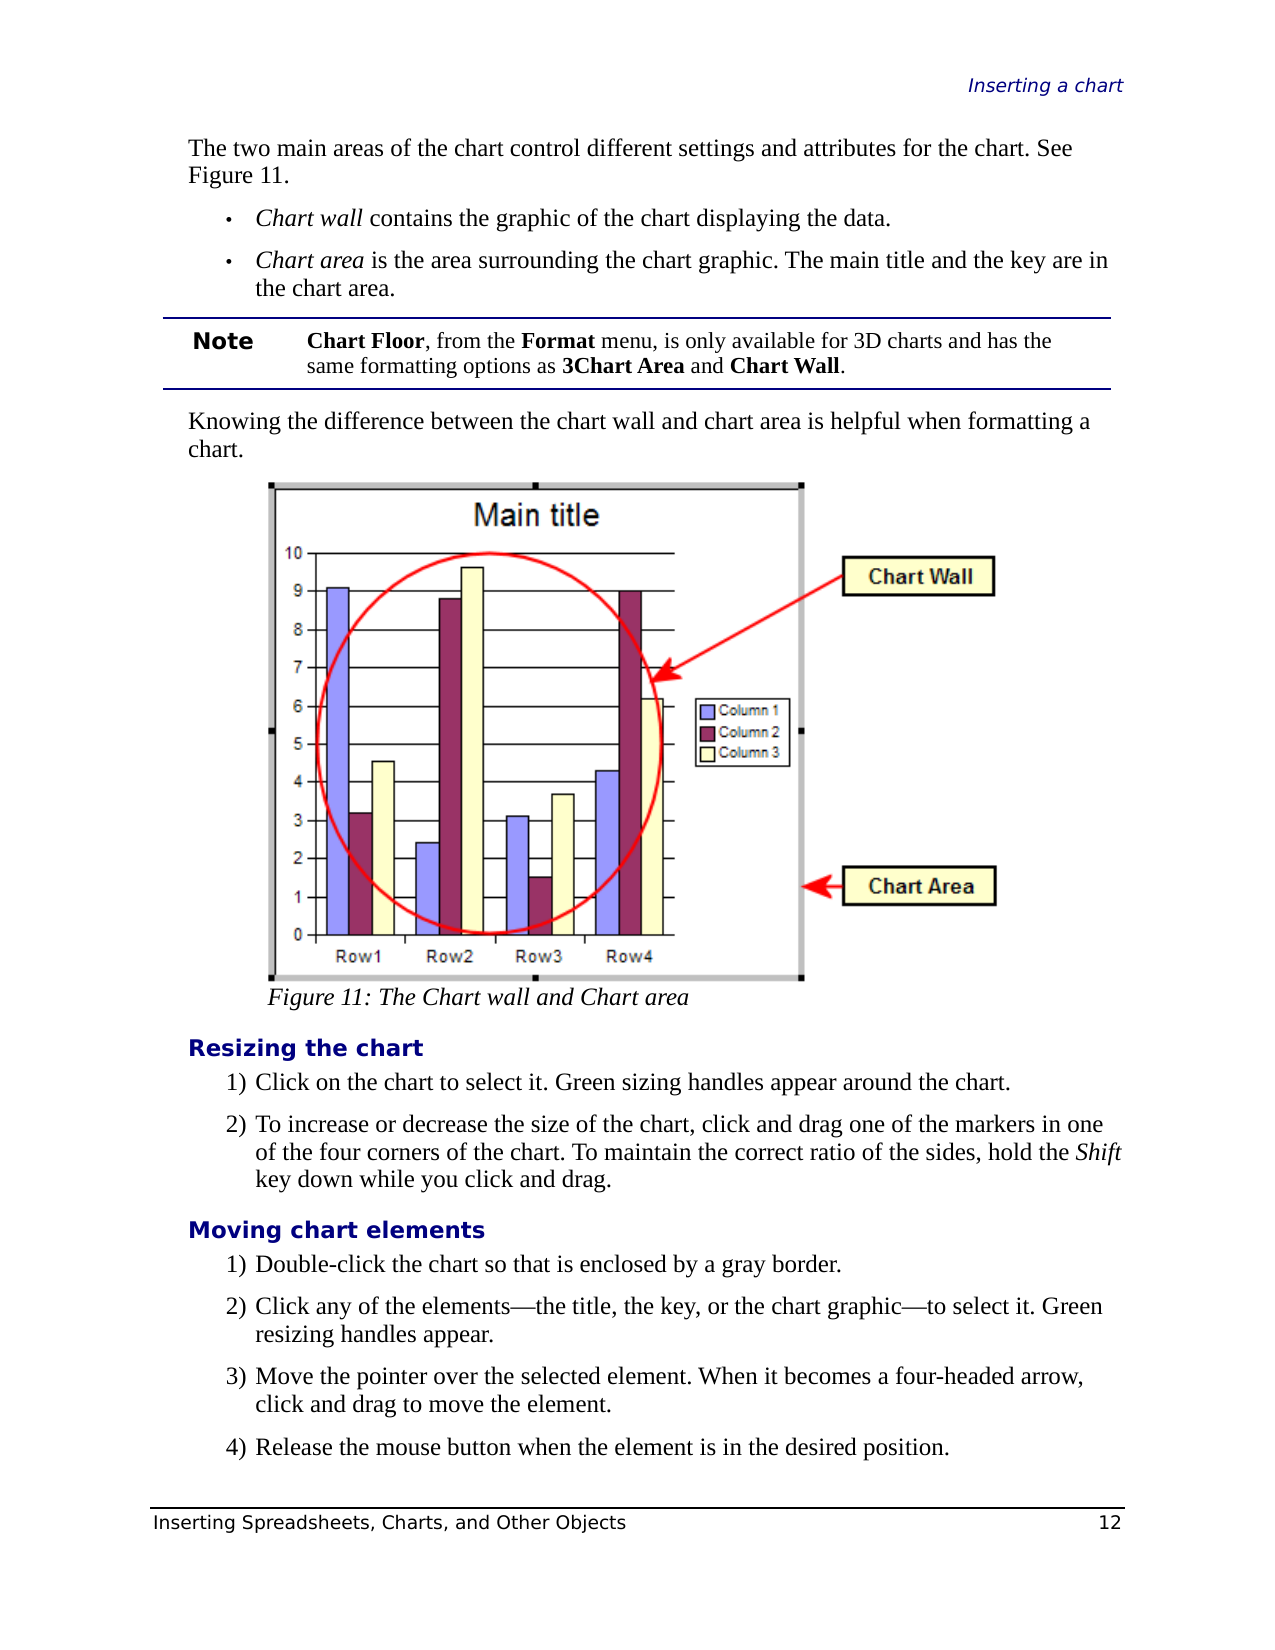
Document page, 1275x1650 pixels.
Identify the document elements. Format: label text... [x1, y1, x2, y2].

list Move the pointer over the selected element. When it becomes a four-headed arrow, click and drag to move the element. [226, 1362, 1125, 1418]
list Chart area is the area surrounding the chart graphic. The main title and the key are in the chart area. [226, 247, 1125, 302]
list Chart wall contains the graphic of the chart displaying the data. [226, 204, 1125, 232]
list Release the mouse button when the element is in the desired position. [226, 1433, 1125, 1460]
subtitle Resizing the chart [188, 1035, 1125, 1062]
picture [267, 481, 1008, 983]
table_header Note [163, 319, 283, 388]
list Double-click the chart so that is enclosed by a gray border. [226, 1250, 1125, 1277]
text Figure 11: The Chart wall and Chart area [267, 983, 1008, 1011]
table_header Chart Floor, from the Format menu, is only available for 3D charts and has the same formatting options as 3Chart Area and Chart Wall. [283, 319, 1111, 388]
text The two main areas of the chart control different settings and attributes for the chart. See Figure 11. [188, 134, 1125, 189]
list Click on the chart to select it. Green sizing handles appear around the chart. [226, 1068, 1125, 1095]
list Click any of the elements—the title, the key, or the chart graphic—to select it. Green resizing handles appear. [226, 1292, 1125, 1348]
list To increase or decrease the size of the chart, click and drag one of the markers in one of the four corners of the chart. To maintain the correct ratio of the sides, hold the Shift key down while you click and drag. [226, 1110, 1125, 1193]
text Knowing the difference between the chart wall and chart area is helpful when formatting a chart. [188, 407, 1125, 463]
subtitle Moving chart elements [188, 1217, 1125, 1244]
